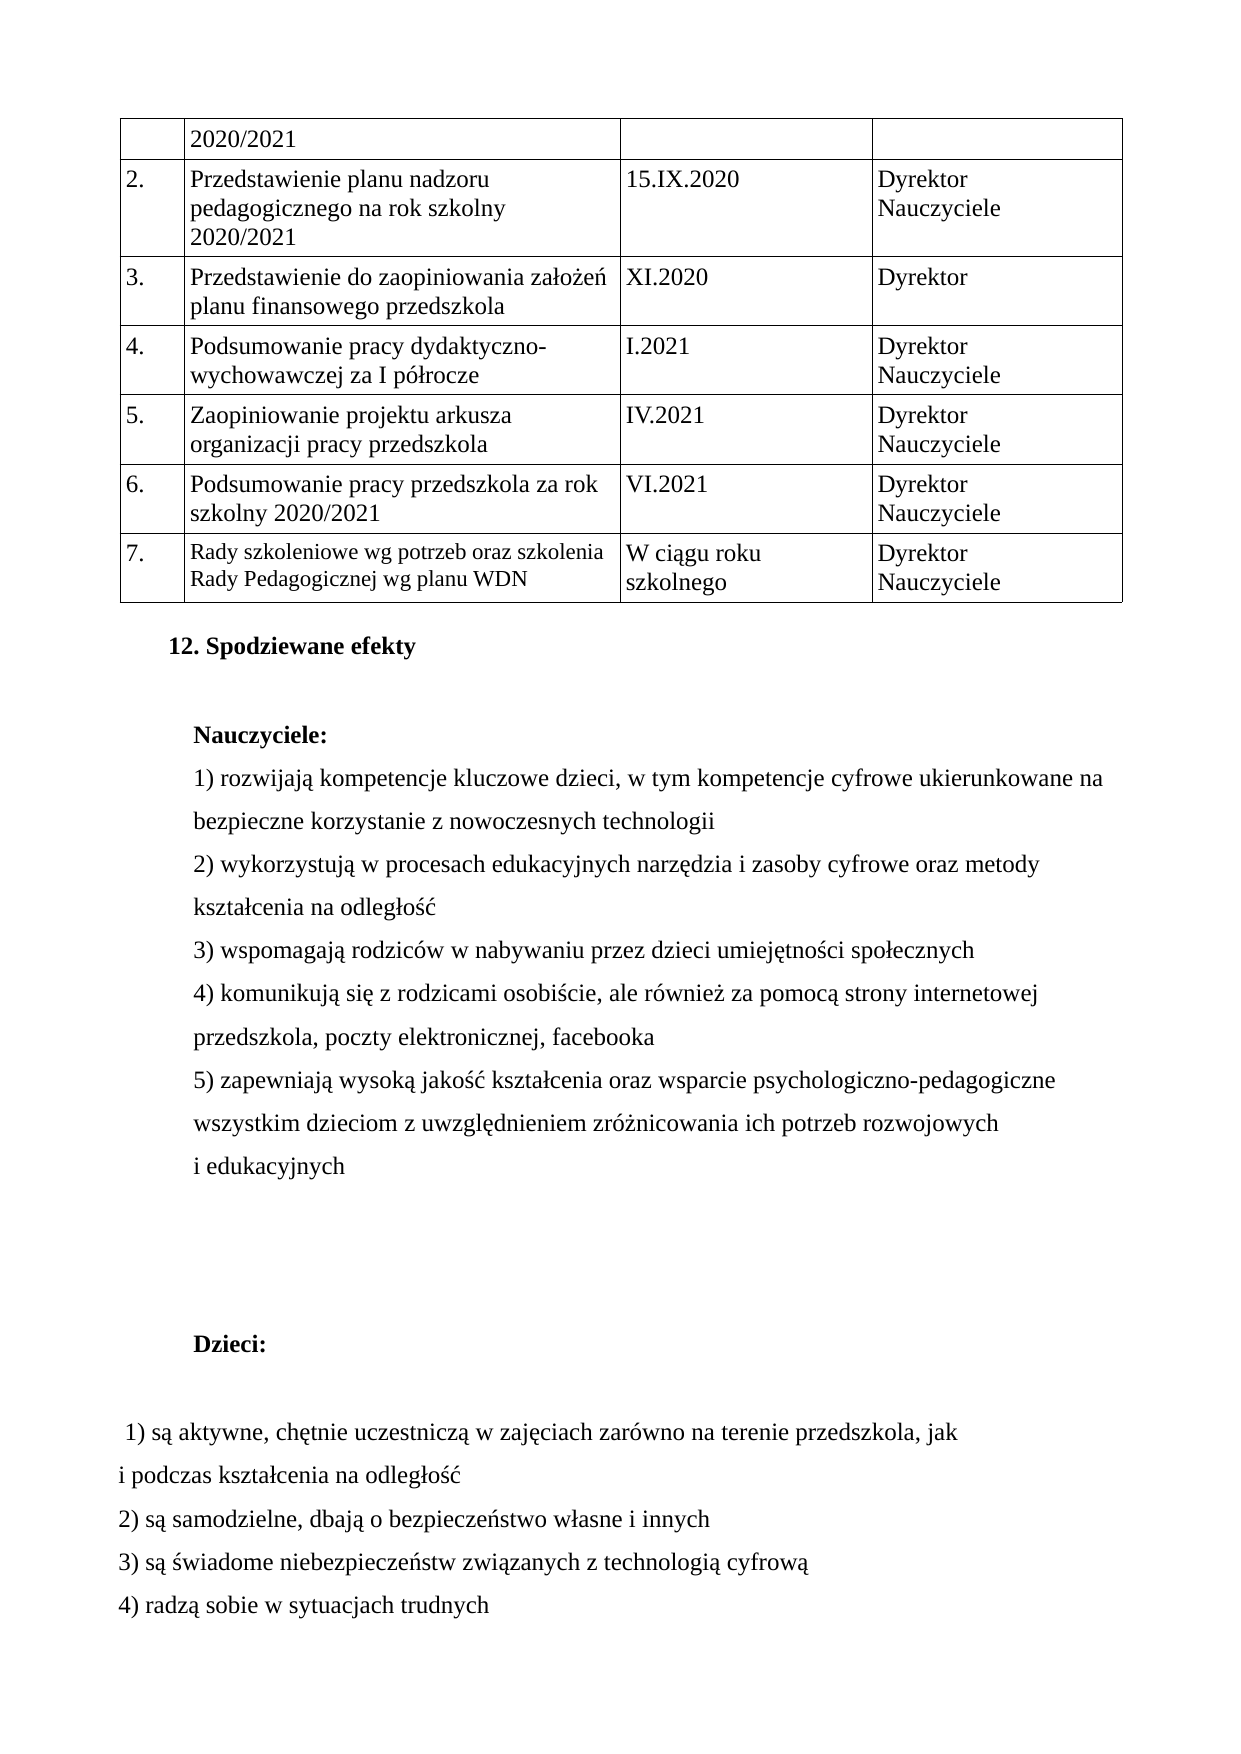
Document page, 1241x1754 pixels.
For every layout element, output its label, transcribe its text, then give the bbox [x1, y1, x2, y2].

table_cell 2. [121, 160, 184, 256]
list Dzieci: [193, 1329, 1122, 1357]
table_cell 6. [121, 465, 184, 532]
table_cell 3. [121, 257, 184, 325]
table_cell [121, 119, 184, 158]
table_cell Dyrektor Nauczyciele [873, 326, 1122, 394]
table_cell Dyrektor [873, 257, 1122, 325]
table_cell VI.2021 [621, 465, 872, 532]
table_cell 5. [121, 395, 184, 463]
table_cell W ciągu roku szkolnego [621, 534, 872, 602]
table_cell 2020/2021 [185, 119, 620, 158]
table_cell I.2021 [621, 326, 872, 394]
table_cell Dyrektor Nauczyciele [873, 160, 1122, 256]
table_cell [873, 119, 1122, 158]
table_cell Dyrektor Nauczyciele [873, 534, 1122, 602]
table_cell XI.2020 [621, 257, 872, 325]
table_cell Dyrektor Nauczyciele [873, 395, 1122, 463]
table_cell [621, 119, 872, 158]
table_cell 15.IX.2020 [621, 160, 872, 256]
list 12. Spodziewane efekty [118, 631, 1122, 659]
table_cell Dyrektor Nauczyciele [873, 465, 1122, 532]
list 1) są aktywne, chętnie uczestniczą w zajęciach zarówno na terenie przedszkola, jak i podczas kształcenia na odległość 2) są samodzielne, dbają o bezpieczeństwo własne i innych 3) są świadome niebezpieczeństw związanych z technologią cyfrową 4) radzą sobie w sytuacjach trudnych [118, 1417, 1122, 1619]
table_cell Zaopiniowanie projektu arkusza organizacji pracy przedszkola [185, 395, 620, 463]
table_cell Podsumowanie pracy przedszkola za rok szkolny 2020/2021 [185, 465, 620, 532]
table_cell Przedstawienie do zaopiniowania założeń planu finansowego przedszkola [185, 257, 620, 325]
table_cell Rady szkoleniowe wg potrzeb oraz szkolenia Rady Pedagogicznej wg planu WDN [185, 534, 620, 602]
table_cell 4. [121, 326, 184, 394]
table_cell 7. [121, 534, 184, 602]
table_cell Podsumowanie pracy dydaktyczno-wychowawczej za I półrocze [185, 326, 620, 394]
table_cell IV.2021 [621, 395, 872, 463]
list Nauczyciele: 1) rozwijają kompetencje kluczowe dzieci, w tym kompetencje cyfrowe ukierunkowane na bezpieczne korzystanie z nowoczesnych technologii 2) wykorzystują w procesach edukacyjnych narzędzia i zasoby cyfrowe oraz metody kształcenia na odległość 3) wspomagają rodziców w nabywaniu przez dzieci umiejętności społecznych 4) komunikują się z rodzicami osobiście, ale również za pomocą strony internetowej przedszkola, poczty elektronicznej, facebooka 5) zapewniają wysoką jakość kształcenia oraz wsparcie psychologiczno-pedagogiczne wszystkim dzieciom z uwzględnieniem zróżnicowania ich potrzeb rozwojowych i edukacyjnych [193, 720, 1122, 1180]
table_cell Przedstawienie planu nadzoru pedagogicznego na rok szkolny 2020/2021 [185, 160, 620, 256]
